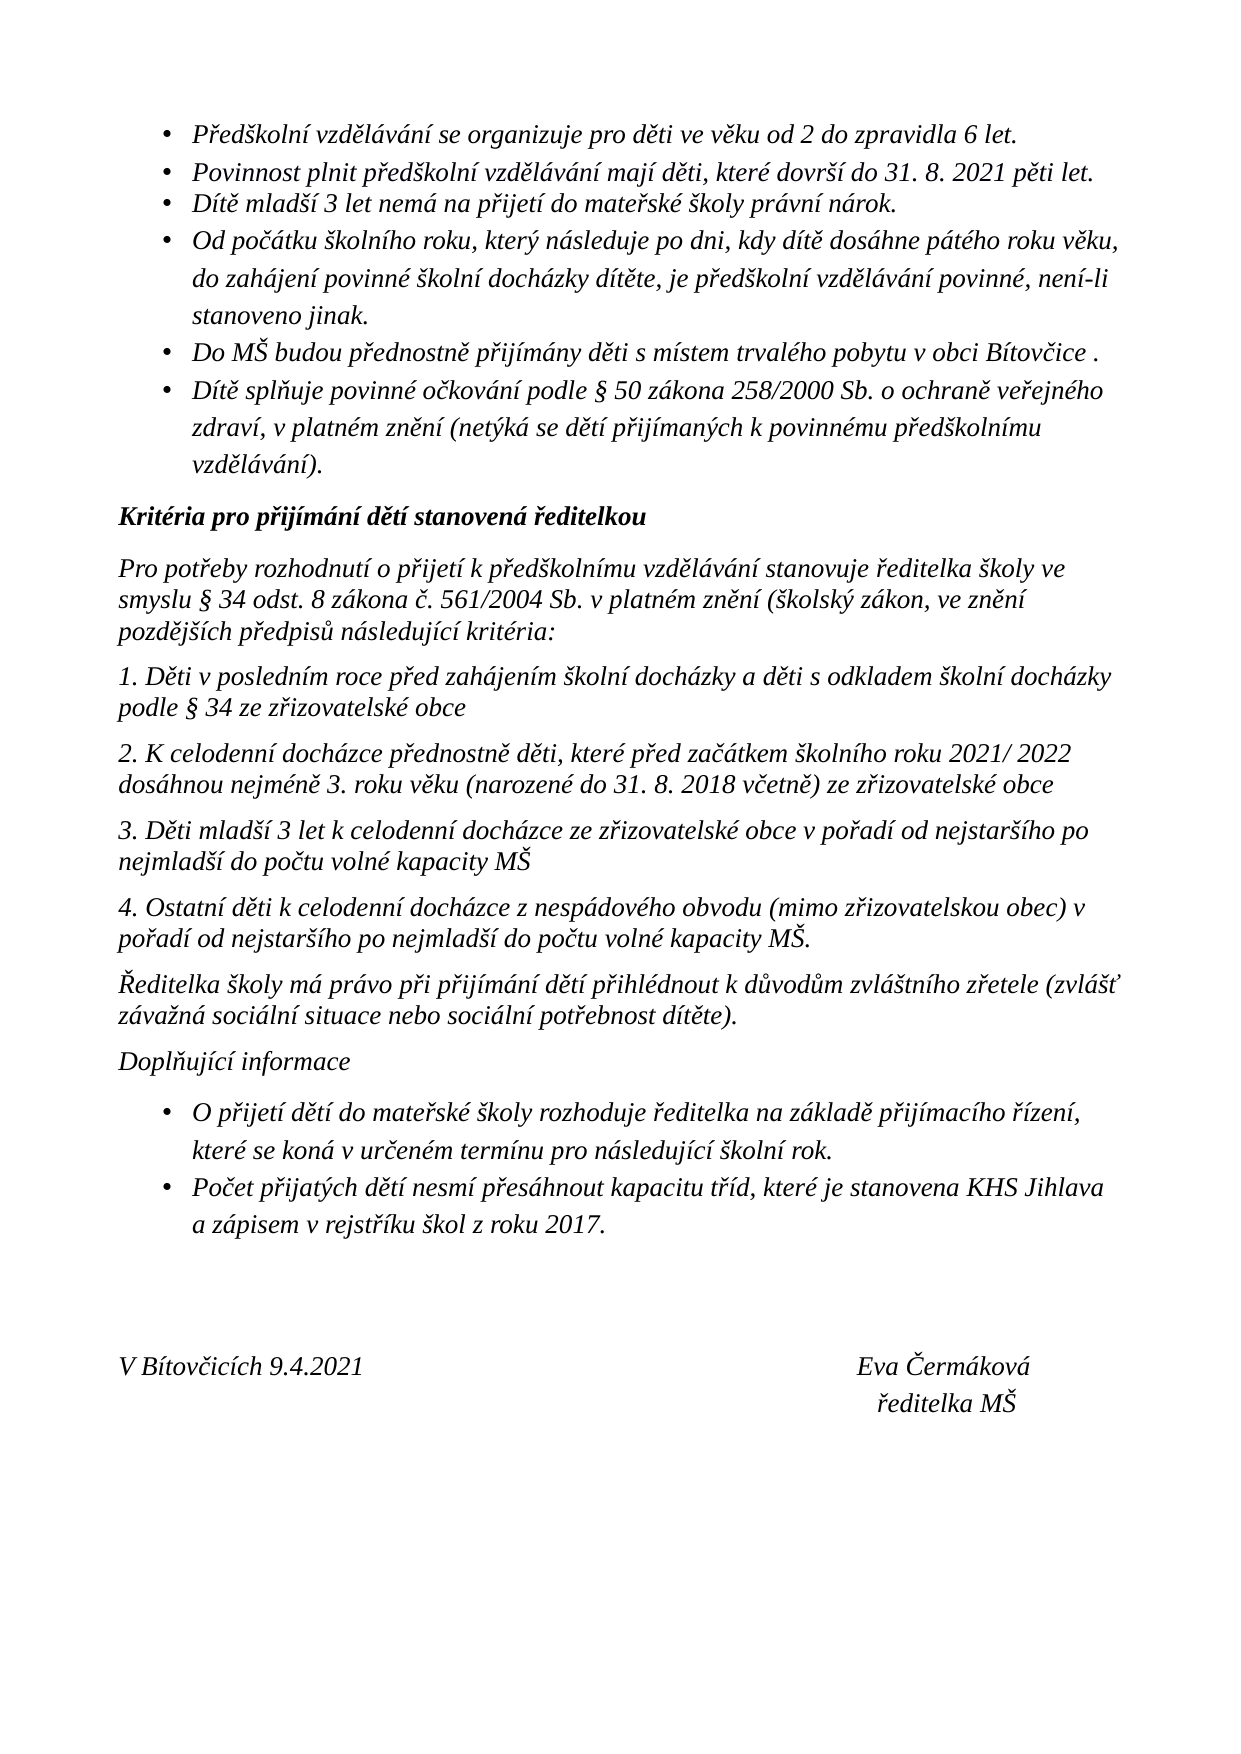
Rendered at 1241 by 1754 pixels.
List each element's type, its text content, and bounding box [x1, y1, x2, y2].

list Do MŠ budou přednostně přijímány děti s místem trvalého pobytu v obci Bítovčice . [162, 336, 1122, 368]
list Předškolní vzdělávání se organizuje pro děti ve věku od 2 do zpravidla 6 let. [162, 118, 1122, 149]
list Dítě mladší 3 let nemá na přijetí do mateřské školy právní nárok. [162, 187, 1122, 218]
text Pro potřeby rozhodnutí o přijetí k předškolnímu vzdělávání stanovuje ředitelka školy ve smyslu § 34 odst. 8 zákona č. 561/2004 Sb. v platném znění (školský zákon, ve znění pozdějších předpisů následující kritéria: [118, 552, 1122, 646]
text 1. Děti v posledním roce před zahájením školní docházky a děti s odkladem školní docházky podle § 34 ze zřizovatelské obce [118, 660, 1122, 723]
list Povinnost plnit předškolní vzdělávání mají děti, které dovrší do 31. 8. 2021 pěti let. [162, 156, 1122, 187]
text 3. Děti mladší 3 let k celodenní docházce ze zřizovatelské obce v pořadí od nejstaršího po nejmladší do počtu volné kapacity MŠ [118, 814, 1122, 876]
text 4. Ostatní děti k celodenní docházce z nespádového obvodu (mimo zřizovatelskou obec) v pořadí od nejstaršího po nejmladší do počtu volné kapacity MŠ. [118, 891, 1122, 953]
text 2. K celodenní docházce přednostně děti, které před začátkem školního roku 2021/ 2022 dosáhnou nejméně 3. roku věku (narozené do 31. 8. 2018 včetně) ze zřizovatelské obce [118, 737, 1122, 799]
list Od počátku školního roku, který následuje po dni, kdy dítě dosáhne pátého roku věku, do zahájení povinné školní docházky dítěte, je předškolní vzdělávání povinné, není-li stanoveno jinak. [162, 224, 1122, 330]
list Počet přijatých dětí nesmí přesáhnout kapacitu tříd, které je stanovena KHS Jihlava a zápisem v rejstříku škol z roku 2017. [162, 1171, 1122, 1240]
text Ředitelka školy má právo při přijímání dětí přihlédnout k důvodům zvláštního zřetele (zvlášť závažná sociální situace nebo sociální potřebnost dítěte). [118, 968, 1122, 1030]
text V Bítovčicích 9.4.2021 Eva Čermáková ředitelka MŠ [118, 1350, 1122, 1418]
list O přijetí dětí do mateřské školy rozhoduje ředitelka na základě přijímacího řízení, které se koná v určeném termínu pro následující školní rok. [162, 1097, 1122, 1165]
text Kritéria pro přijímání dětí stanovená ředitelkou [118, 500, 1122, 532]
text Doplňující informace [118, 1045, 1122, 1076]
list Dítě splňuje povinné očkování podle § 50 zákona 258/2000 Sb. o ochraně veřejného zdraví, v platném znění (netýká se dětí přijímaných k povinnému předškolnímu vzdělávání). [162, 374, 1122, 480]
